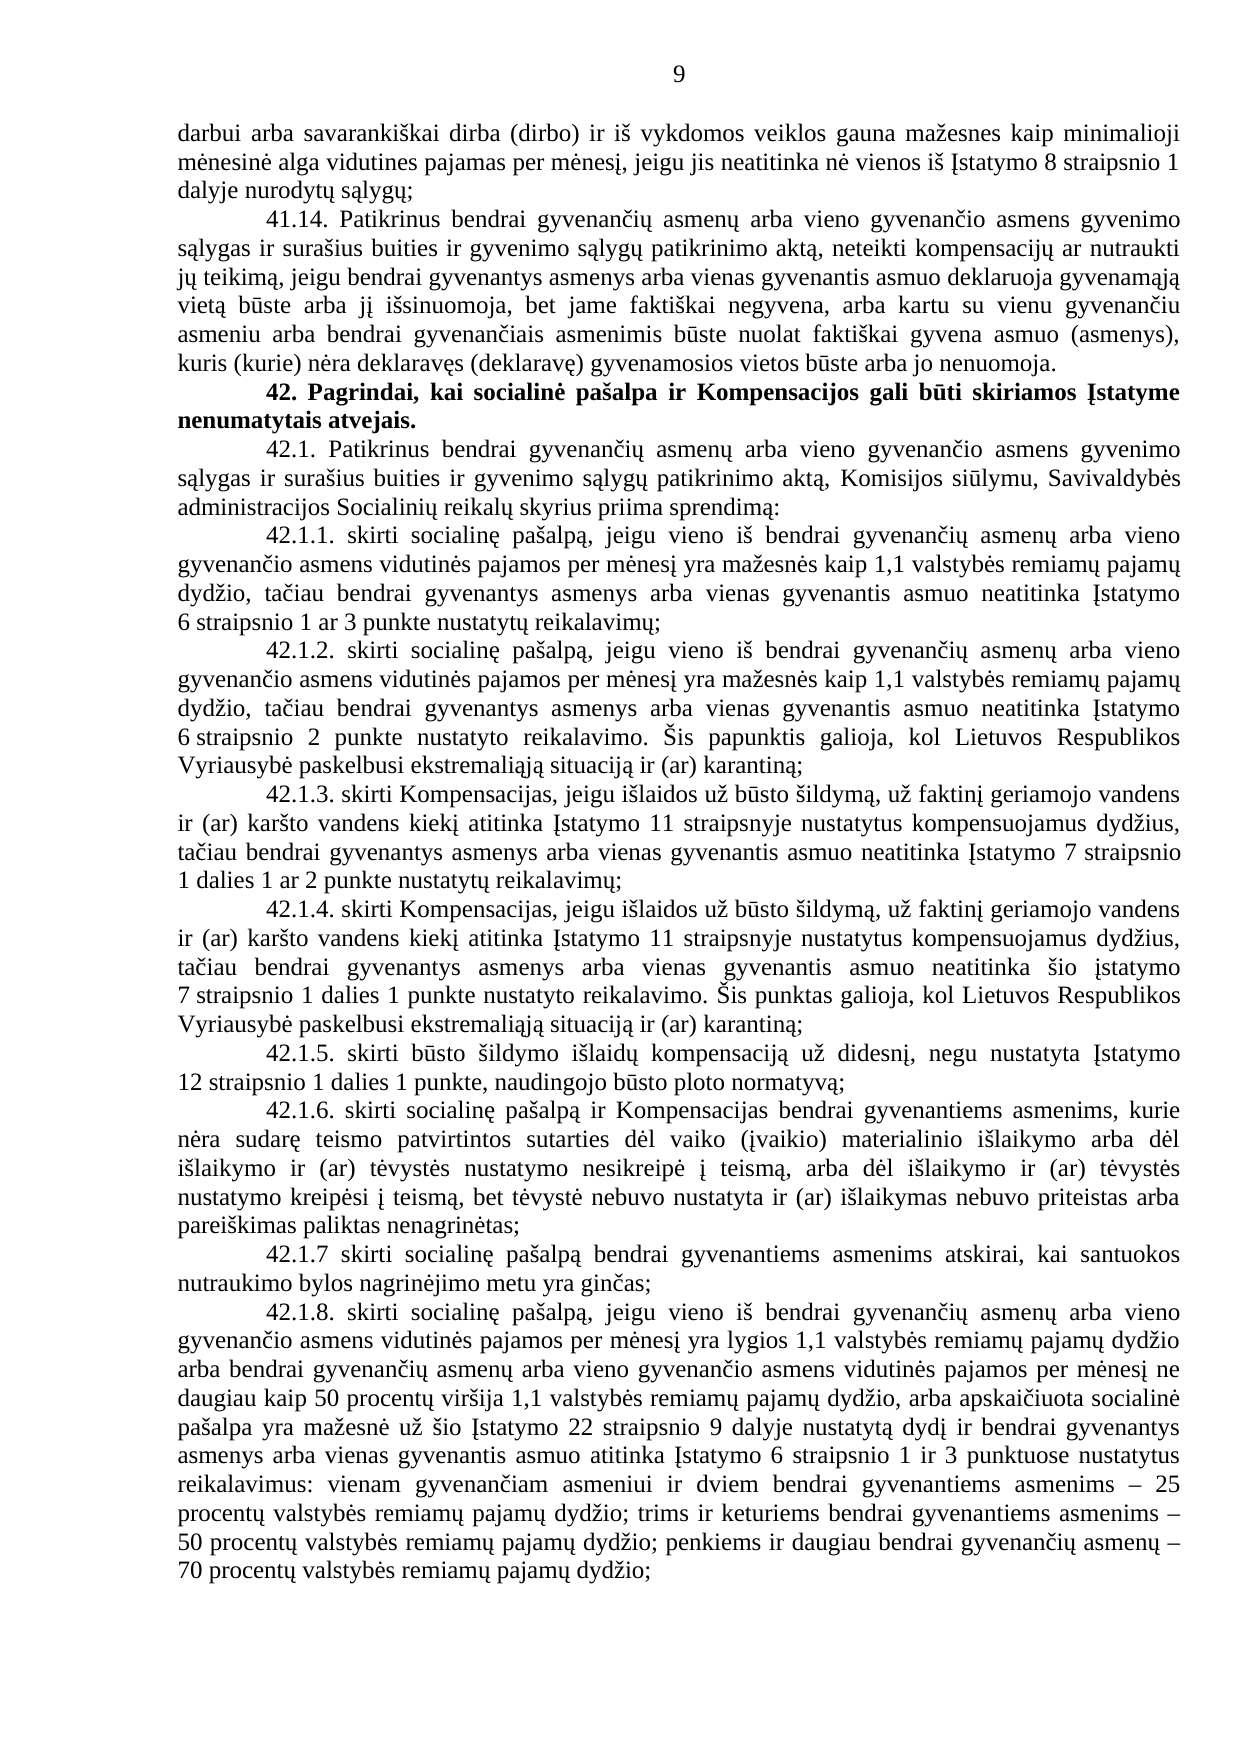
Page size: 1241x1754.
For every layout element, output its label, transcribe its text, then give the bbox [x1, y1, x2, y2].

text 42.1.2. skirti socialinę pašalpą, jeigu vieno iš bendrai gyvenančių asmenų arba vieno gyvenančio asmens vidutinės pajamos per mėnesį yra mažesnės kaip 1,1 valstybės remiamų pajamų dydžio, tačiau bendrai gyvenantys asmenys arba vienas gyvenantis asmuo neatitinka Įstatymo 6 straipsnio 2 punkte nustatyto reikalavimo. Šis papunktis galioja, kol Lietuvos Respublikos Vyriausybė paskelbusi ekstremaliąją situaciją ir (ar) karantiną; [177, 636, 1181, 779]
text 42.1.8. skirti socialinę pašalpą, jeigu vieno iš bendrai gyvenančių asmenų arba vieno gyvenančio asmens vidutinės pajamos per mėnesį yra lygios 1,1 valstybės remiamų pajamų dydžio arba bendrai gyvenančių asmenų arba vieno gyvenančio asmens vidutinės pajamos per mėnesį ne daugiau kaip 50 procentų viršija 1,1 valstybės remiamų pajamų dydžio, arba apskaičiuota socialinė pašalpa yra mažesnė už šio Įstatymo 22 straipsnio 9 dalyje nustatytą dydį ir bendrai gyvenantys asmenys arba vienas gyvenantis asmuo atitinka Įstatymo 6 straipsnio 1 ir 3 punktuose nustatytus reikalavimus: vienam gyvenančiam asmeniui ir dviem bendrai gyvenantiems asmenims – 25 procentų valstybės remiamų pajamų dydžio; trims ir keturiems bendrai gyvenantiems asmenims – 50 procentų valstybės remiamų pajamų dydžio; penkiems ir daugiau bendrai gyvenančių asmenų – 70 procentų valstybės remiamų pajamų dydžio; [177, 1297, 1181, 1584]
text 41.14. Patikrinus bendrai gyvenančių asmenų arba vieno gyvenančio asmens gyvenimo sąlygas ir surašius buities ir gyvenimo sąlygų patikrinimo aktą, neteikti kompensacijų ar nutraukti jų teikimą, jeigu bendrai gyvenantys asmenys arba vienas gyvenantis asmuo deklaruoja gyvenamąją vietą būste arba jį išsinuomoja, bet jame faktiškai negyvena, arba kartu su vienu gyvenančiu asmeniu arba bendrai gyvenančiais asmenimis būste nuolat faktiškai gyvena asmuo (asmenys), kuris (kurie) nėra deklaravęs (deklaravę) gyvenamosios vietos būste arba jo nenuomoja. [177, 204, 1181, 377]
text 42.1. Patikrinus bendrai gyvenančių asmenų arba vieno gyvenančio asmens gyvenimo sąlygas ir surašius buities ir gyvenimo sąlygų patikrinimo aktą, Komisijos siūlymu, Savivaldybės administracijos Socialinių reikalų skyrius priima sprendimą: [177, 434, 1181, 521]
text 42.1.7 skirti socialinę pašalpą bendrai gyvenantiems asmenims atskirai, kai santuokos nutraukimo bylos nagrinėjimo metu yra ginčas; [177, 1239, 1181, 1297]
text 42.1.1. skirti socialinę pašalpą, jeigu vieno iš bendrai gyvenančių asmenų arba vieno gyvenančio asmens vidutinės pajamos per mėnesį yra mažesnės kaip 1,1 valstybės remiamų pajamų dydžio, tačiau bendrai gyvenantys asmenys arba vienas gyvenantis asmuo neatitinka Įstatymo 6 straipsnio 1 ar 3 punkte nustatytų reikalavimų; [177, 521, 1181, 636]
text 42. Pagrindai, kai socialinė pašalpa ir Kompensacijos gali būti skiriamos Įstatyme nenumatytais atvejais. [177, 377, 1181, 434]
text 42.1.5. skirti būsto šildymo išlaidų kompensaciją už didesnį, negu nustatyta Įstatymo 12 straipsnio 1 dalies 1 punkte, naudingojo būsto ploto normatyvą; [177, 1038, 1181, 1096]
text 42.1.6. skirti socialinę pašalpą ir Kompensacijas bendrai gyvenantiems asmenims, kurie nėra sudarę teismo patvirtintos sutarties dėl vaiko (įvaikio) materialinio išlaikymo arba dėl išlaikymo ir (ar) tėvystės nustatymo nesikreipė į teismą, arba dėl išlaikymo ir (ar) tėvystės nustatymo kreipėsi į teismą, bet tėvystė nebuvo nustatyta ir (ar) išlaikymas nebuvo priteistas arba pareiškimas paliktas nenagrinėtas; [177, 1096, 1181, 1239]
text 42.1.4. skirti Kompensacijas, jeigu išlaidos už būsto šildymą, už faktinį geriamojo vandens ir (ar) karšto vandens kiekį atitinka Įstatymo 11 straipsnyje nustatytus kompensuojamus dydžius, tačiau bendrai gyvenantys asmenys arba vienas gyvenantis asmuo neatitinka šio įstatymo 7 straipsnio 1 dalies 1 punkte nustatyto reikalavimo. Šis punktas galioja, kol Lietuvos Respublikos Vyriausybė paskelbusi ekstremaliąją situaciją ir (ar) karantiną; [177, 894, 1181, 1038]
text 42.1.3. skirti Kompensacijas, jeigu išlaidos už būsto šildymą, už faktinį geriamojo vandens ir (ar) karšto vandens kiekį atitinka Įstatymo 11 straipsnyje nustatytus kompensuojamus dydžius, tačiau bendrai gyvenantys asmenys arba vienas gyvenantis asmuo neatitinka Įstatymo 7 straipsnio 1 dalies 1 ar 2 punkte nustatytų reikalavimų; [177, 779, 1181, 894]
text darbui arba savarankiškai dirba (dirbo) ir iš vykdomos veiklos gauna mažesnes kaip minimalioji mėnesinė alga vidutines pajamas per mėnesį, jeigu jis neatitinka nė vienos iš Įstatymo 8 straipsnio 1 dalyje nurodytų sąlygų; [177, 118, 1181, 204]
